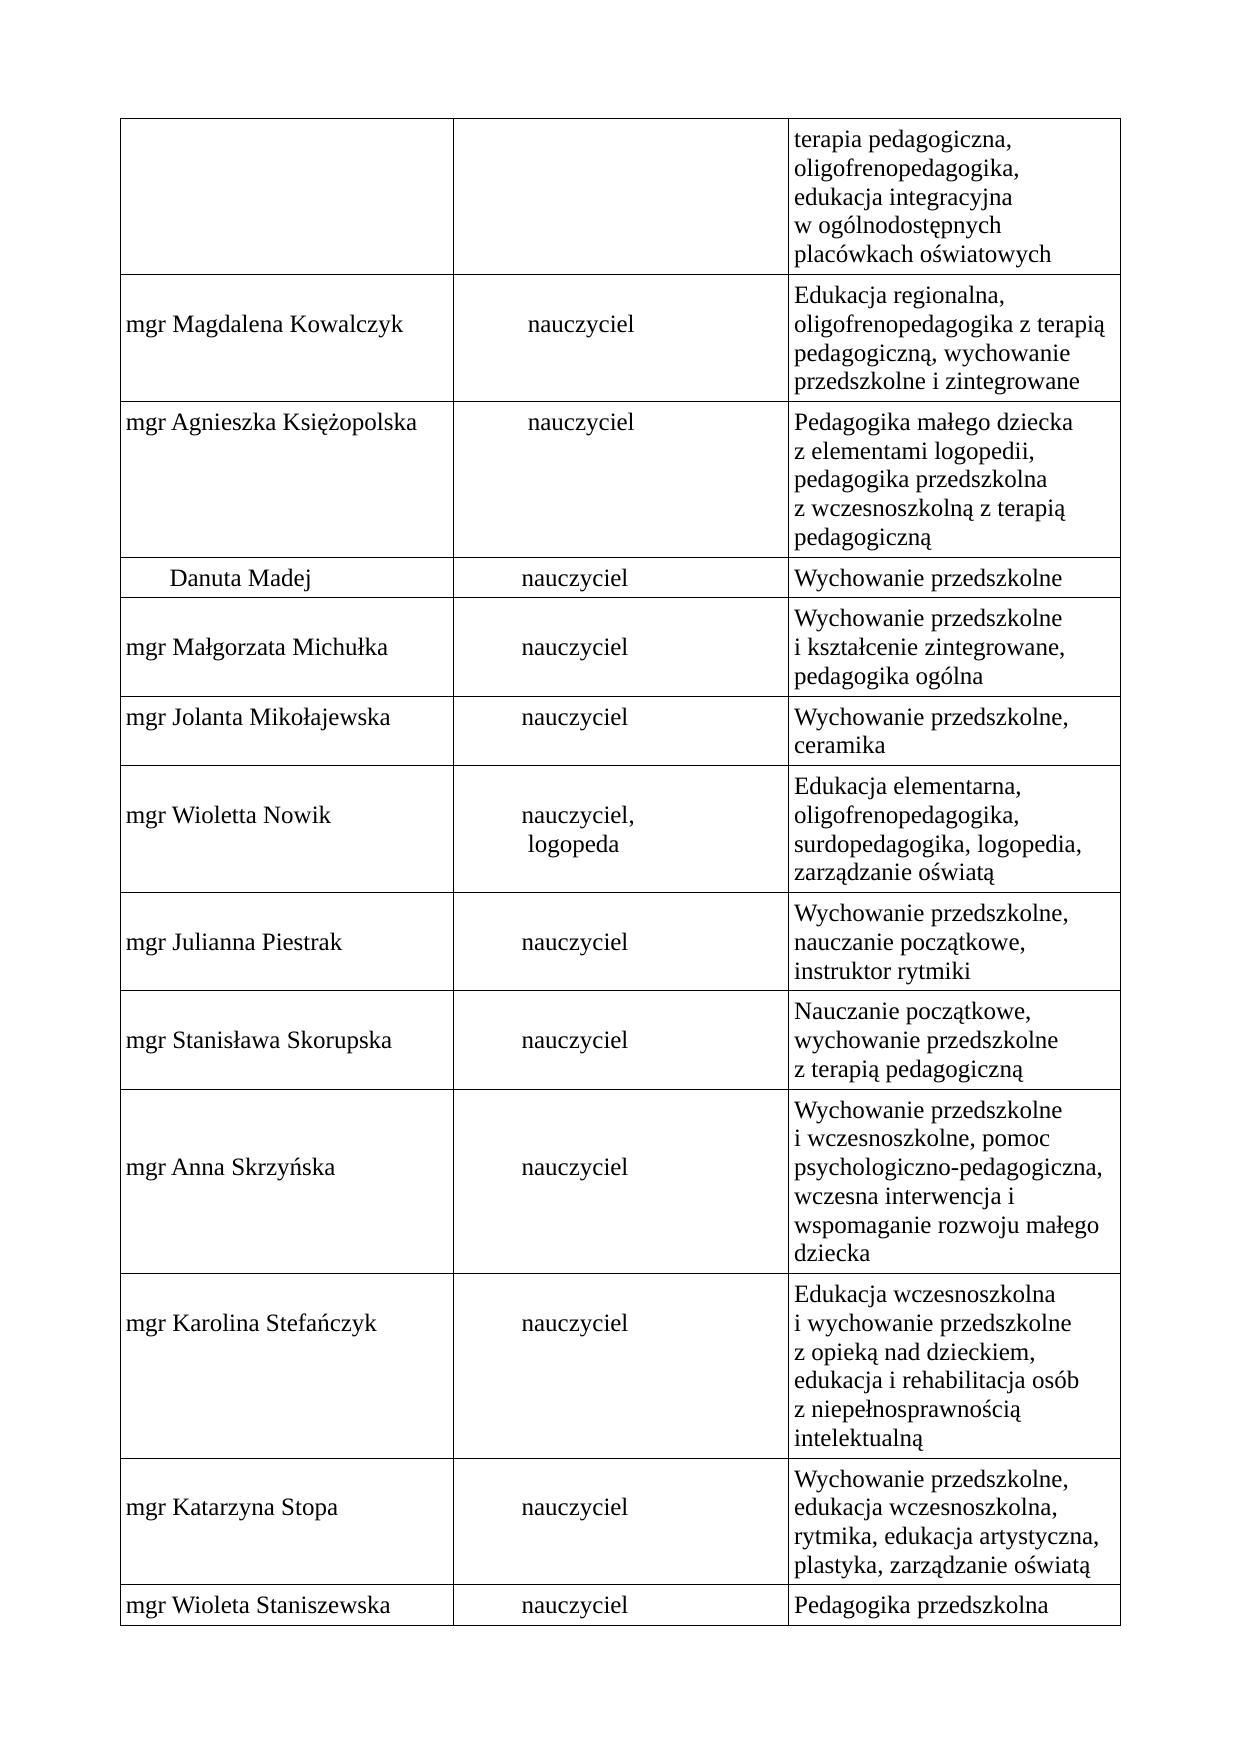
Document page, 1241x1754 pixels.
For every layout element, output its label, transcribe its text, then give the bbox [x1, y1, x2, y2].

table_cell mgr Małgorzata Michułka [121, 598, 453, 696]
table_cell mgr Magdalena Kowalczyk [121, 275, 453, 401]
table_cell Wychowanie przedszkolne i wczesnoszkolne, pomoc psychologiczno-pedagogiczna, wczesna interwencja i wspomaganie rozwoju małego dziecka [789, 1090, 1120, 1273]
table_cell nauczyciel [454, 991, 788, 1088]
table_cell Edukacja regionalna, oligofrenopedagogika z terapią pedagogiczną, wychowanie przedszkolne i zintegrowane [789, 275, 1120, 401]
table_cell mgr Katarzyna Stopa [121, 1459, 453, 1584]
table_cell nauczyciel [454, 1274, 788, 1457]
table_cell nauczyciel [454, 893, 788, 990]
table_cell Wychowanie przedszkolne, edukacja wczesnoszkolna, rytmika, edukacja artystyczna, plastyka, zarządzanie oświatą [789, 1459, 1120, 1584]
table_cell terapia pedagogiczna, oligofrenopedagogika, edukacja integracyjna w ogólnodostępnych placówkach oświatowych [789, 119, 1120, 274]
table_cell mgr Wioleta Staniszewska [121, 1585, 453, 1625]
table_cell nauczyciel [454, 275, 788, 401]
table_cell Wychowanie przedszkolne, nauczanie początkowe, instruktor rytmiki [789, 893, 1120, 990]
table_cell Nauczanie początkowe, wychowanie przedszkolne z terapią pedagogiczną [789, 991, 1120, 1088]
table_cell nauczyciel [454, 1459, 788, 1584]
table_cell nauczyciel [454, 1090, 788, 1273]
table_cell Danuta Madej [121, 558, 453, 597]
table_cell nauczyciel [454, 697, 788, 765]
table_cell nauczyciel, logopeda [454, 766, 788, 892]
table_cell nauczyciel [454, 1585, 788, 1625]
table_cell Wychowanie przedszkolne [789, 558, 1120, 597]
table_cell Pedagogika małego dziecka z elementami logopedii, pedagogika przedszkolna z wczesnoszkolną z terapią pedagogiczną [789, 402, 1120, 557]
table_cell mgr Julianna Piestrak [121, 893, 453, 990]
table_cell Edukacja wczesnoszkolna i wychowanie przedszkolne z opieką nad dzieckiem, edukacja i rehabilitacja osób z niepełnosprawnością intelektualną [789, 1274, 1120, 1457]
table_cell [121, 119, 453, 274]
table_cell nauczyciel [454, 598, 788, 696]
table_cell Pedagogika przedszkolna [789, 1585, 1120, 1625]
table_cell [454, 119, 788, 274]
table_cell mgr Jolanta Mikołajewska [121, 697, 453, 765]
table_cell Edukacja elementarna, oligofrenopedagogika, surdopedagogika, logopedia, zarządzanie oświatą [789, 766, 1120, 892]
table_cell mgr Wioletta Nowik [121, 766, 453, 892]
table_cell nauczyciel [454, 558, 788, 597]
table_cell Wychowanie przedszkolne i kształcenie zintegrowane, pedagogika ogólna [789, 598, 1120, 696]
table_cell Wychowanie przedszkolne, ceramika [789, 697, 1120, 765]
table_cell mgr Agnieszka Księżopolska [121, 402, 453, 557]
table_cell nauczyciel [454, 402, 788, 557]
table_cell mgr Anna Skrzyńska [121, 1090, 453, 1273]
table_cell mgr Stanisława Skorupska [121, 991, 453, 1088]
table_cell mgr Karolina Stefańczyk [121, 1274, 453, 1457]
